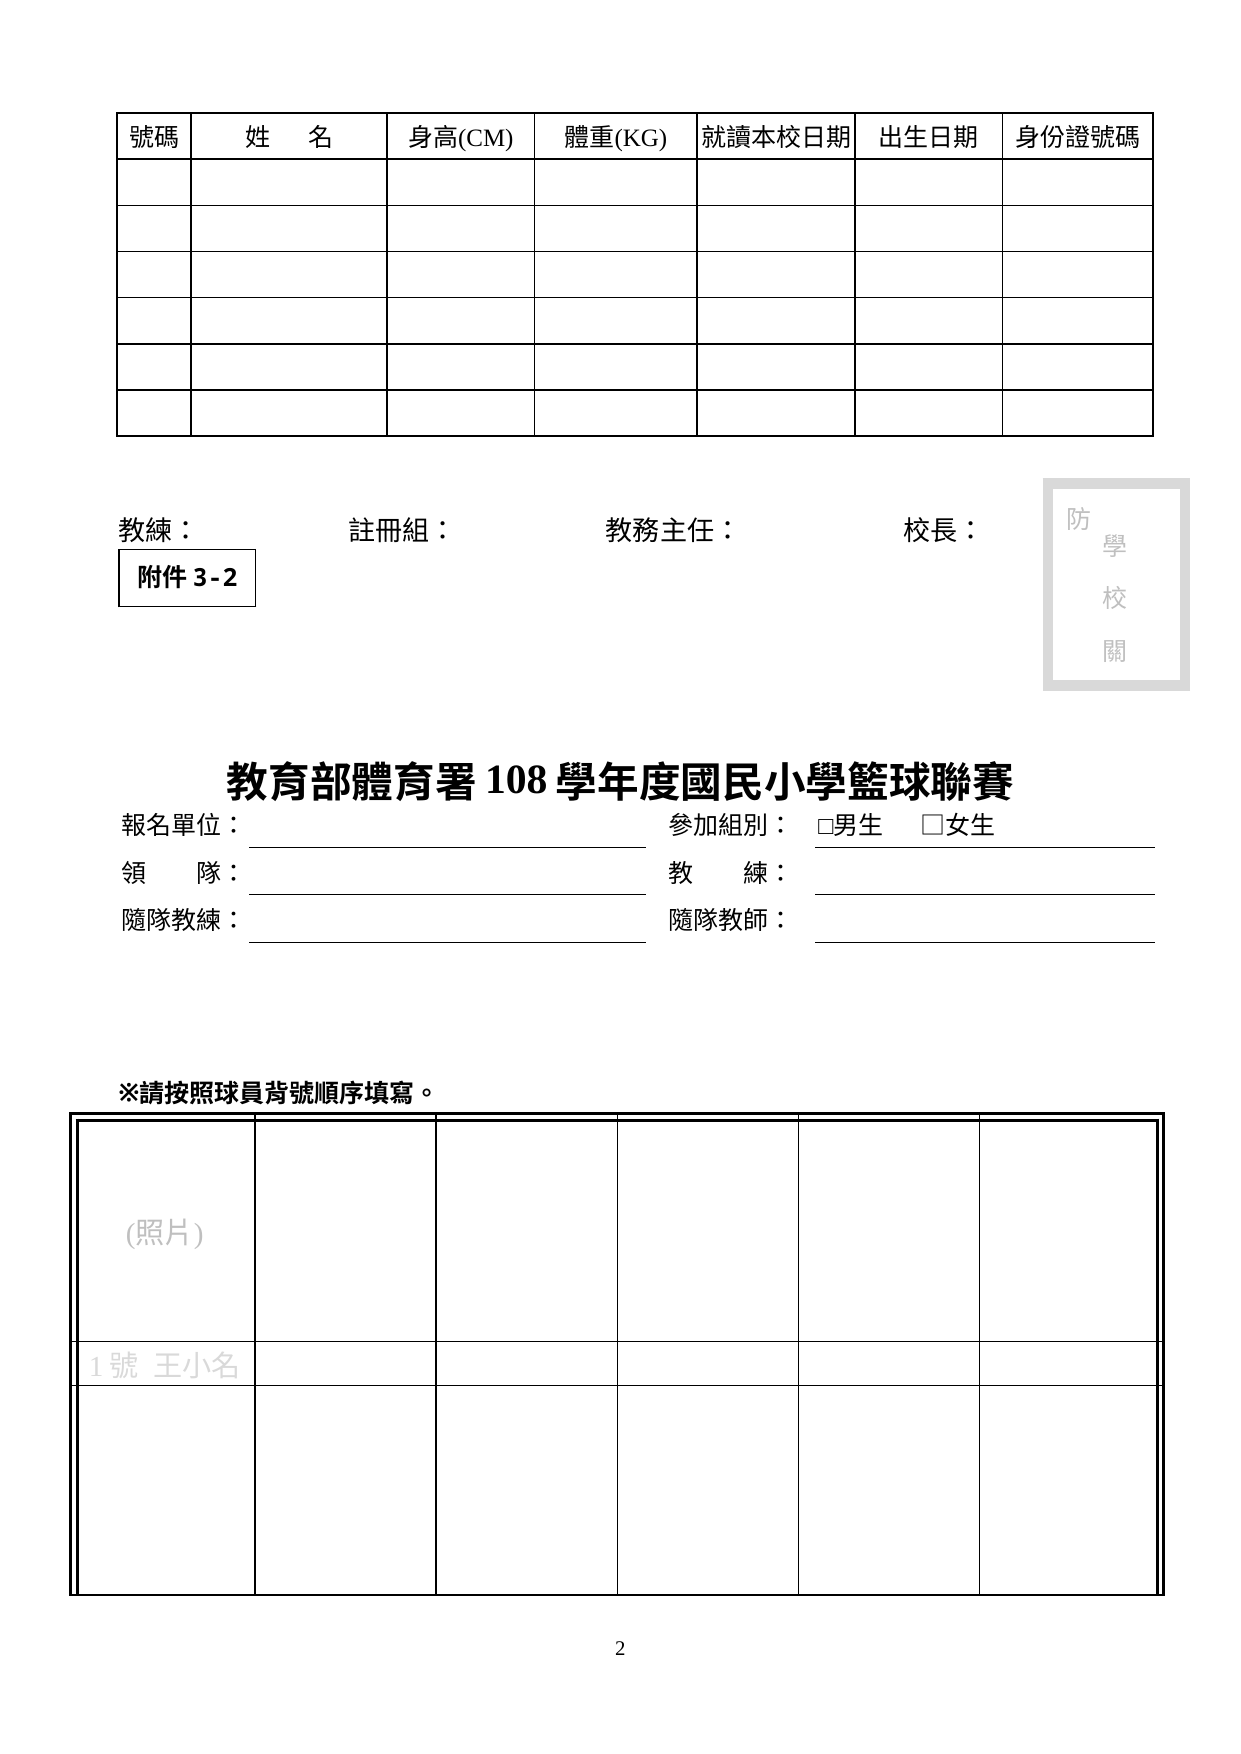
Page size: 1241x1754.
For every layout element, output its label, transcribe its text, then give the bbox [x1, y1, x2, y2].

table_cell [388, 252, 534, 297]
table_cell [698, 252, 854, 297]
table_cell [118, 252, 190, 297]
table_header [437, 1122, 617, 1341]
table_cell [388, 298, 534, 343]
table_header 姓 名 [192, 114, 386, 158]
text 附件3-2 [135, 558, 240, 594]
table_cell [1003, 298, 1152, 343]
table_cell [856, 391, 1002, 435]
table_cell [388, 206, 534, 251]
table_header 體重(KG) [535, 114, 696, 158]
table_cell [388, 345, 534, 389]
table_cell [799, 1342, 979, 1384]
table_header [799, 1122, 979, 1341]
table_cell [980, 1342, 1156, 1384]
text 教練： 註冊組： 教務主任： 校長： [118, 487, 1043, 550]
table_cell [192, 345, 386, 389]
table_cell [698, 206, 854, 251]
table_cell [118, 206, 190, 251]
table_cell [256, 1342, 435, 1384]
table_cell [535, 391, 696, 435]
table_header 出生日期 [856, 114, 1002, 158]
table_cell [79, 1386, 254, 1594]
table_cell [815, 895, 1155, 942]
table_cell [118, 160, 190, 204]
table_cell [698, 391, 854, 435]
table_cell [535, 206, 696, 251]
table_cell [535, 160, 696, 204]
table_cell [118, 345, 190, 389]
table_cell [618, 1342, 798, 1384]
table_header [256, 1122, 435, 1341]
table_header [437, 1115, 617, 1119]
table_cell [1003, 160, 1152, 204]
table_cell [618, 1386, 798, 1594]
table_cell [192, 391, 386, 435]
table_cell [799, 1386, 979, 1594]
text 學 校 關 防 [1063, 506, 1133, 663]
table_header 身高(CM) [388, 114, 534, 158]
table_cell 領 隊： [118, 847, 249, 894]
table_cell [698, 160, 854, 204]
table_header (照片) [74, 1115, 254, 1341]
table_cell [192, 252, 386, 297]
table_cell [856, 345, 1002, 389]
table_cell [192, 298, 386, 343]
table_cell [256, 1386, 435, 1594]
table_cell [1003, 252, 1152, 297]
table_cell [535, 345, 696, 389]
table_cell [1003, 391, 1152, 435]
table_header [980, 1122, 1156, 1341]
table_header [799, 1115, 979, 1119]
table_cell 1號 王小名 [79, 1342, 254, 1384]
table_header 身份證號碼 [1003, 114, 1152, 158]
table_cell [535, 252, 696, 297]
table_header [249, 800, 646, 847]
table_cell [388, 160, 534, 204]
table_cell [698, 298, 854, 343]
table_cell [980, 1386, 1156, 1594]
table_header [256, 1115, 435, 1119]
table_cell [815, 848, 1155, 894]
table_cell [856, 252, 1002, 297]
table_cell [856, 160, 1002, 204]
table_cell [118, 298, 190, 343]
table_header 參加組別： [646, 800, 815, 847]
table_cell [118, 391, 190, 435]
table_header [980, 1115, 1161, 1341]
table_cell [192, 206, 386, 251]
table_cell [437, 1386, 617, 1594]
table_cell 隨隊教練： [118, 894, 249, 942]
text 教育部體育署108學年度國民小學籃球聯賽 [118, 737, 1122, 800]
table_cell [249, 848, 646, 894]
table_cell [856, 298, 1002, 343]
table_cell [1003, 345, 1152, 389]
table_header 號碼 [118, 114, 190, 158]
table_header 就讀本校日期 [698, 114, 854, 158]
table_cell 隨隊教師： [646, 894, 815, 942]
table_header □男生 □女生 [815, 800, 1155, 847]
table_cell [1003, 206, 1152, 251]
table_cell [249, 895, 646, 942]
table_cell [437, 1342, 617, 1384]
table_cell [388, 391, 534, 435]
table_cell [535, 298, 696, 343]
table_header [618, 1122, 798, 1341]
table_cell [698, 345, 854, 389]
table_cell 教 練： [646, 847, 815, 894]
text 教練： 註冊組： 教務主任： 校長： [1053, 489, 1122, 550]
text ※請按照球員背號順序填寫。 [118, 1050, 1122, 1112]
table_header [618, 1115, 798, 1119]
table_cell [192, 160, 386, 204]
table_header 報名單位： [118, 800, 249, 847]
table_cell [856, 206, 1002, 251]
